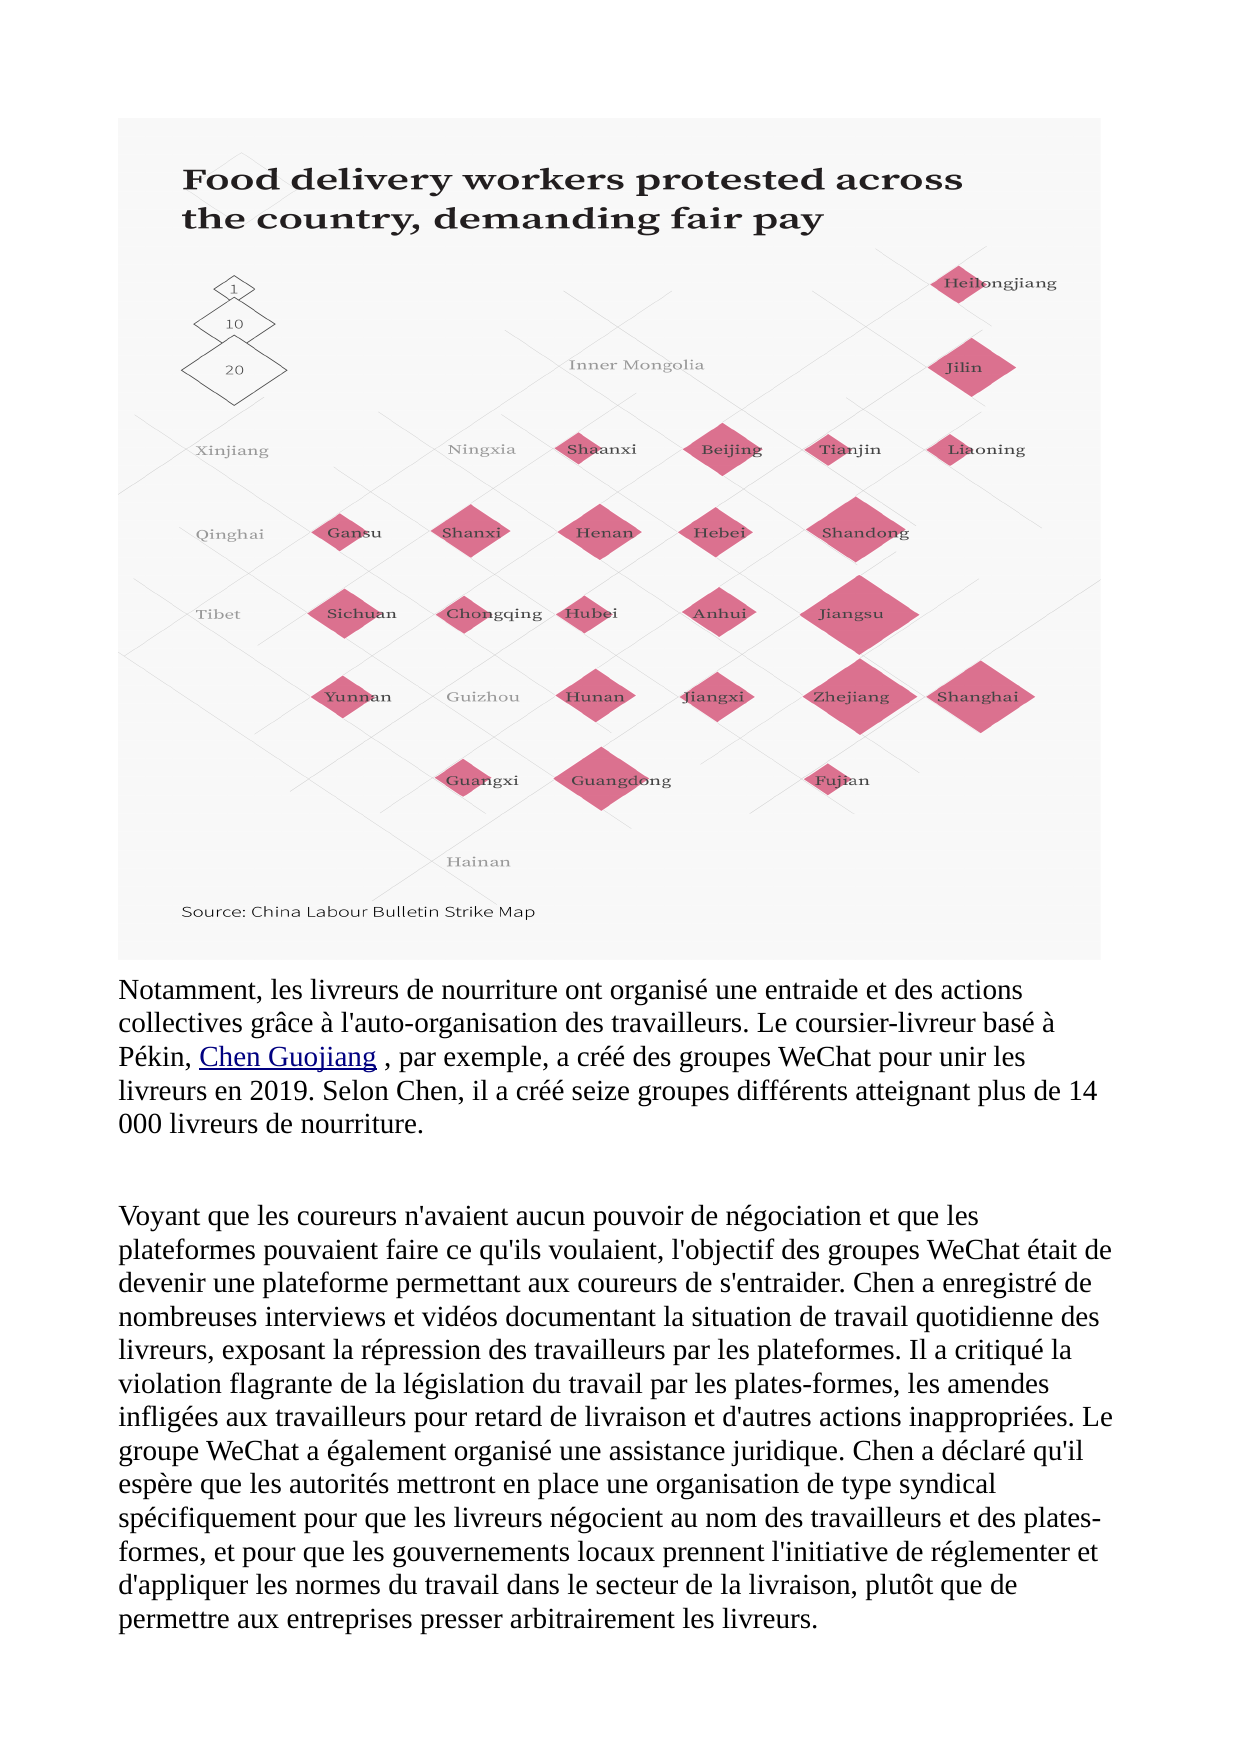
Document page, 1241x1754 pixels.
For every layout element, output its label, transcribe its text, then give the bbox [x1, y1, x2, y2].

text Voyant que les coureurs n'avaient aucun pouvoir de négociation et que les plateformes pouvaient faire ce qu'ils voulaient, l'objectif des groupes WeChat était de devenir une plateforme permettant aux coureurs de s'entraider. Chen a enregistré de nombreuses interviews et vidéos documentant la situation de travail quotidienne des livreurs, exposant la répression des travailleurs par les plateformes. Il a critiqué la violation flagrante de la législation du travail par les plates-formes, les amendes infligées aux travailleurs pour retard de livraison et d'autres actions inappropriées. Le groupe WeChat a également organisé une assistance juridique. Chen a déclaré qu'il espère que les autorités mettront en place une organisation de type syndical spécifiquement pour que les livreurs négocient au nom des travailleurs et des plates-formes, et pour que les gouvernements locaux prennent l'initiative de réglementer et d'appliquer les normes du travail dans le secteur de la livraison, plutôt que de permettre aux entreprises presser arbitrairement les livreurs. [118, 1198, 1122, 1634]
text Notamment, les livreurs de nourriture ont organisé une entraide et des actions collectives grâce à l'auto-organisation des travailleurs. Le coursier-livreur basé à Pékin, Chen Guojiang , par exemple, a créé des groupes WeChat pour unir les livreurs en 2019. Selon Chen, il a créé seize groupes différents atteignant plus de 14 000 livreurs de nourriture. [118, 972, 1122, 1140]
